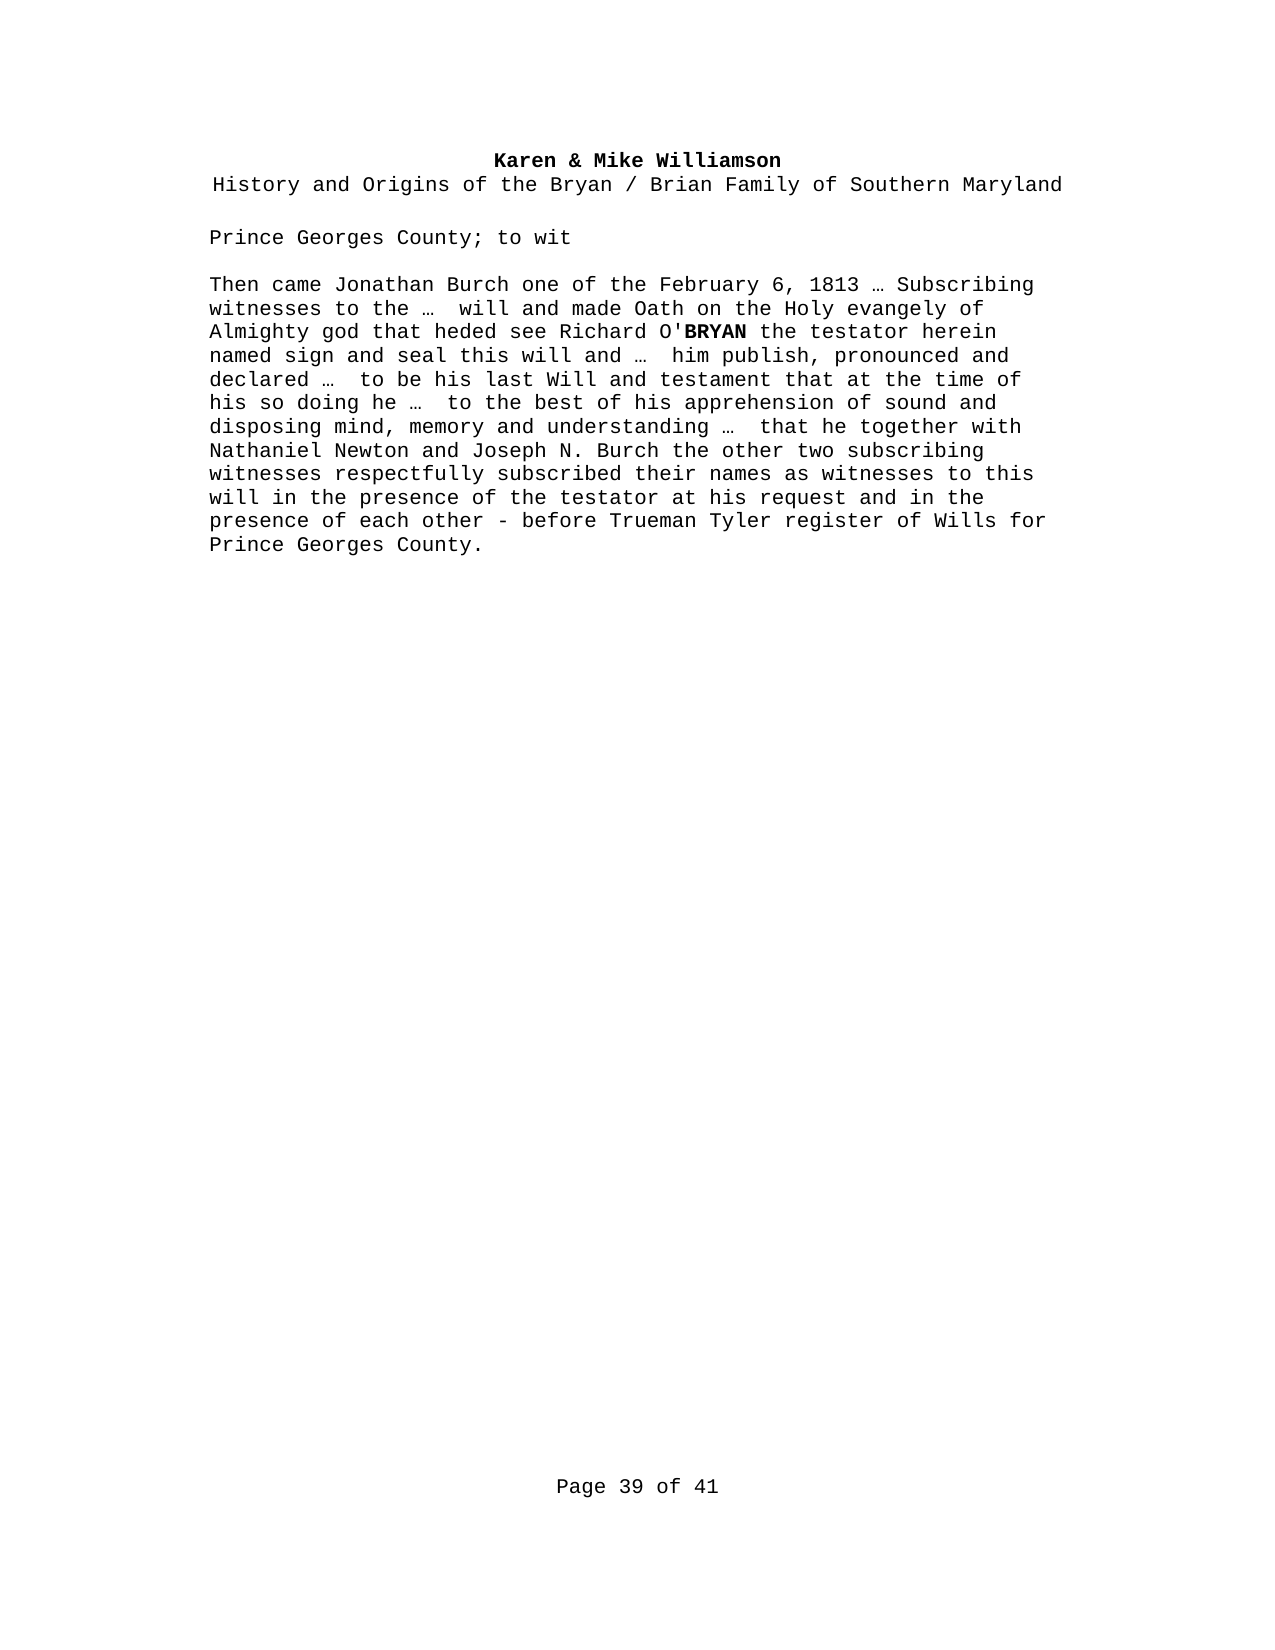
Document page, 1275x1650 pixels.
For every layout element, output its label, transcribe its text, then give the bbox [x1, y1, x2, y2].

text Then came Jonathan Burch one of the February 6, 1813 … Subscribing witnesses to the … will and made Oath on the Holy evangely of Almighty god that heded see Richard O'Bryan the testator herein named sign and seal this will and … him publish, pronounced and declared … to be his last Will and testament that at the time of his so doing he … to the best of his apprehension of sound and disposing mind, memory and understanding … that he together with Nathaniel Newton and Joseph N. Burch the other two subscribing witnesses respectfully subscribed their names as witnesses to this will in the presence of the testator at his request and in the presence of each other - before Trueman Tyler register of Wills for Prince Georges County. [209, 274, 1066, 558]
text Prince Georges County; to wit [209, 227, 1066, 250]
